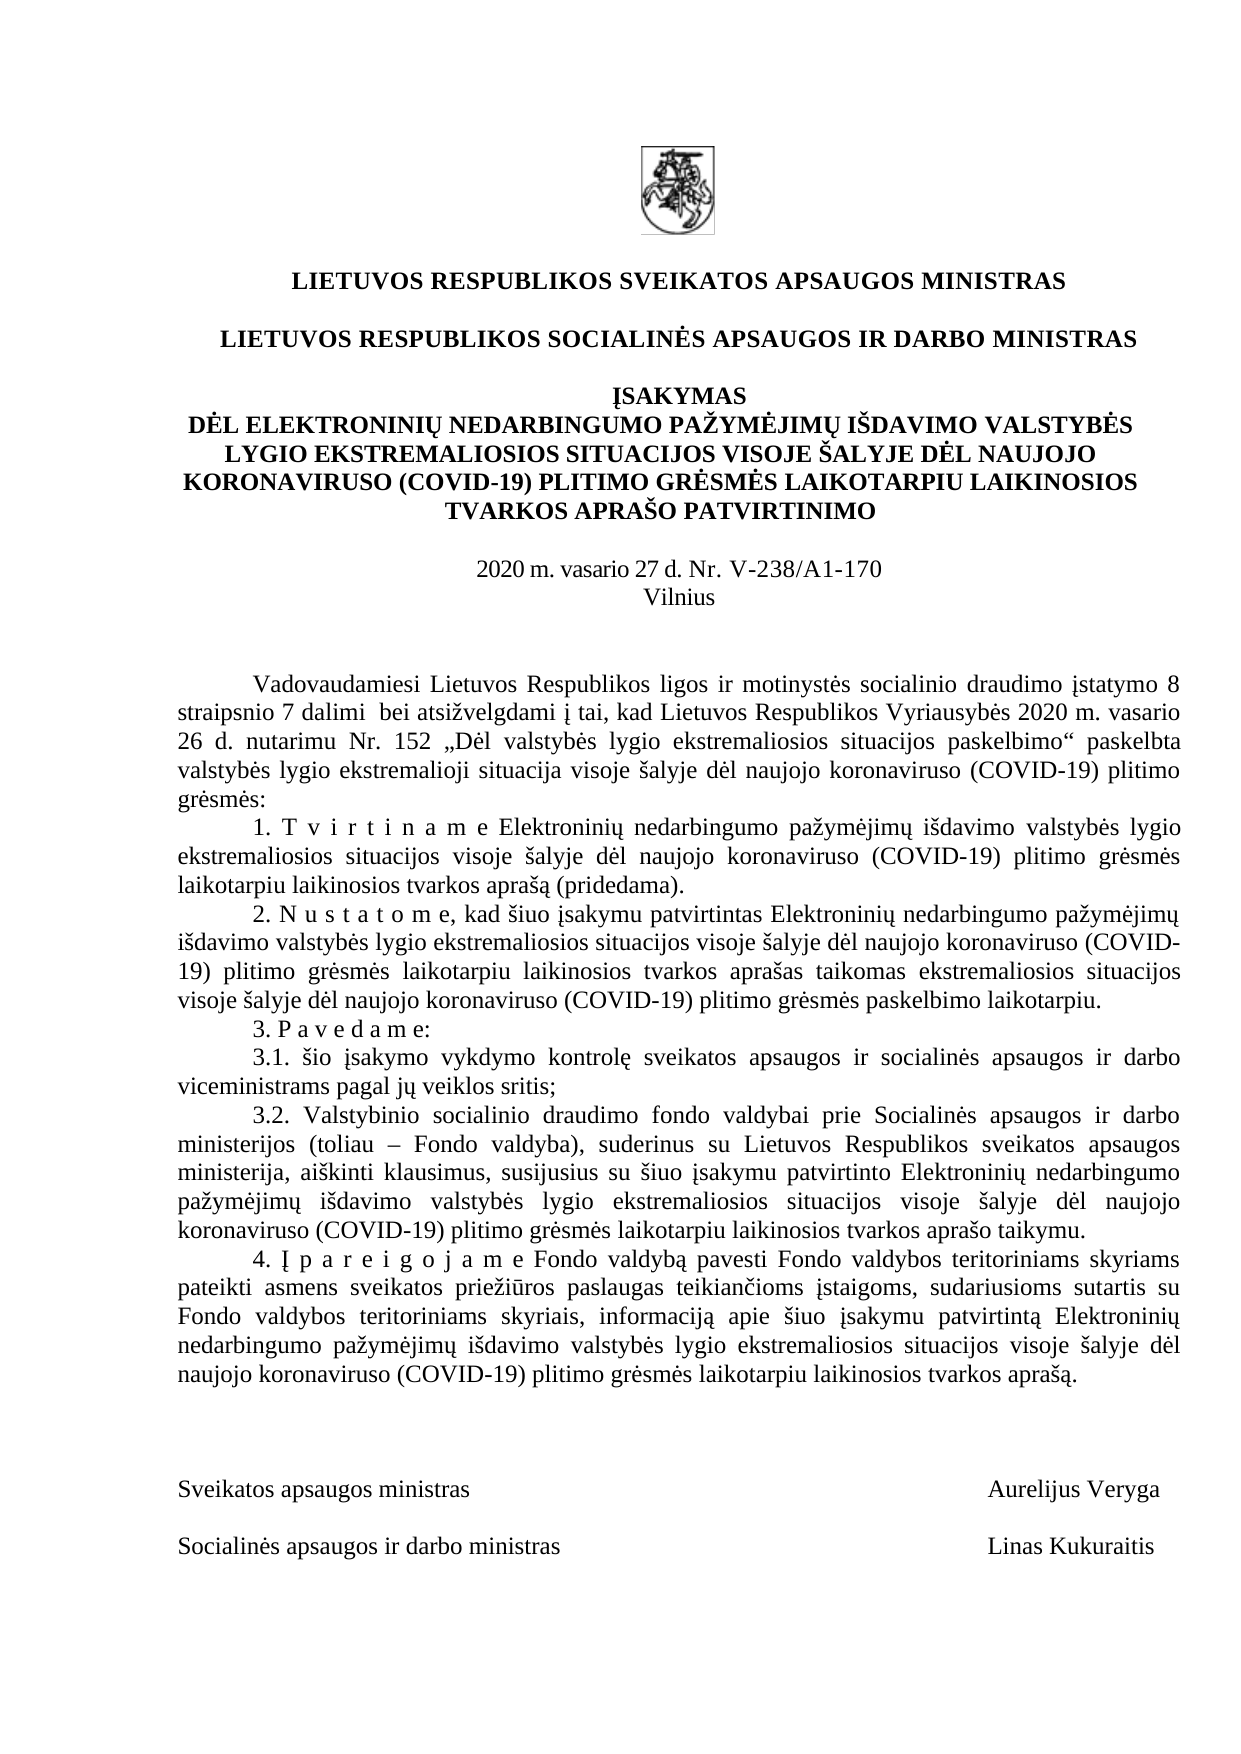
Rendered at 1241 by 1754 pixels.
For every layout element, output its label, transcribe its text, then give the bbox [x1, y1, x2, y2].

text 2020 m. vasario 27 d. Nr. V-238/A1-170 [177, 554, 1181, 582]
text 1. T v i r t i n a m e Elektroninių nedarbingumo pažymėjimų išdavimo valstybės lygio ekstremaliosios situacijos visoje šalyje dėl naujojo koronaviruso (COVID-19) plitimo grėsmės laikotarpiu laikinosios tvarkos aprašą (pridedama). [177, 812, 1181, 899]
text LIETUVOS RESPUBLIKOS SVEIKATOS APSAUGOS MINISTRAS [177, 266, 1181, 295]
text 4. Į p a r e i g o j a m e Fondo valdybą pavesti Fondo valdybos teritoriniams skyriams pateikti asmens sveikatos priežiūros paslaugas teikiančioms įstaigoms, sudariusioms sutartis su Fondo valdybos teritoriniams skyriais, informaciją apie šiuo įsakymu patvirtintą Elektroninių nedarbingumo pažymėjimų išdavimo valstybės lygio ekstremaliosios situacijos visoje šalyje dėl naujojo koronaviruso (COVID-19) plitimo grėsmės laikotarpiu laikinosios tvarkos aprašą. [177, 1244, 1181, 1387]
text 3. P a v e d a m e: [177, 1014, 1181, 1042]
text Sveikatos apsaugos ministras Aurelijus Veryga [177, 1474, 1181, 1502]
text 2. N u s t a t o m e, kad šiuo įsakymu patvirtintas Elektroninių nedarbingumo pažymėjimų išdavimo valstybės lygio ekstremaliosios situacijos visoje šalyje dėl naujojo koronaviruso (COVID-19) plitimo grėsmės laikotarpiu laikinosios tvarkos aprašas taikomas ekstremaliosios situacijos visoje šalyje dėl naujojo koronaviruso (COVID-19) plitimo grėsmės paskelbimo laikotarpiu. [177, 899, 1181, 1014]
text 3.2. Valstybinio socialinio draudimo fondo valdybai prie Socialinės apsaugos ir darbo ministerijos (toliau – Fondo valdyba), suderinus su Lietuvos Respublikos sveikatos apsaugos ministerija, aiškinti klausimus, susijusius su šiuo įsakymu patvirtinto Elektroninių nedarbingumo pažymėjimų išdavimo valstybės lygio ekstremaliosios situacijos visoje šalyje dėl naujojo koronaviruso (COVID-19) plitimo grėsmės laikotarpiu laikinosios tvarkos aprašo taikymu. [177, 1100, 1181, 1244]
text Vilnius [177, 582, 1181, 611]
text 3.1. šio įsakymo vykdymo kontrolę sveikatos apsaugos ir socialinės apsaugos ir darbo viceministrams pagal jų veiklos sritis; [177, 1042, 1181, 1100]
text Vadovaudamiesi Lietuvos Respublikos ligos ir motinystės socialinio draudimo įstatymo 8 straipsnio 7 dalimi bei atsižvelgdami į tai, kad Lietuvos Respublikos Vyriausybės 2020 m. vasario 26 d. nutarimu Nr. 152 „Dėl valstybės lygio ekstremaliosios situacijos paskelbimo“ paskelbta valstybės lygio ekstremalioji situacija visoje šalyje dėl naujojo koronaviruso (COVID-19) plitimo grėsmės: [177, 669, 1181, 812]
text ĮSAKYMAS [177, 381, 1181, 410]
text Socialinės apsaugos ir darbo ministras Linas Kukuraitis [177, 1531, 1181, 1560]
text LIETUVOS RESPUBLIKOS SOCIALINĖS APSAUGOS IR DARBO MINISTRAS [177, 324, 1181, 352]
text DĖL ELEKTRONINIŲ NEDARBINGUMO PAŽYMĖJIMŲ IŠDAVIMO VALSTYBĖS LYGIO EKSTREMALIOSIOS SITUACIJOS VISOJE ŠALYJE DĖL NAUJOJO KORONAVIRUSO (COVID-19) PLITIMO GRĖSMĖS LAIKOTARPIU LAIKINOSIOS TVARKOS APRAŠO PATVIRTINIMO [177, 410, 1144, 525]
